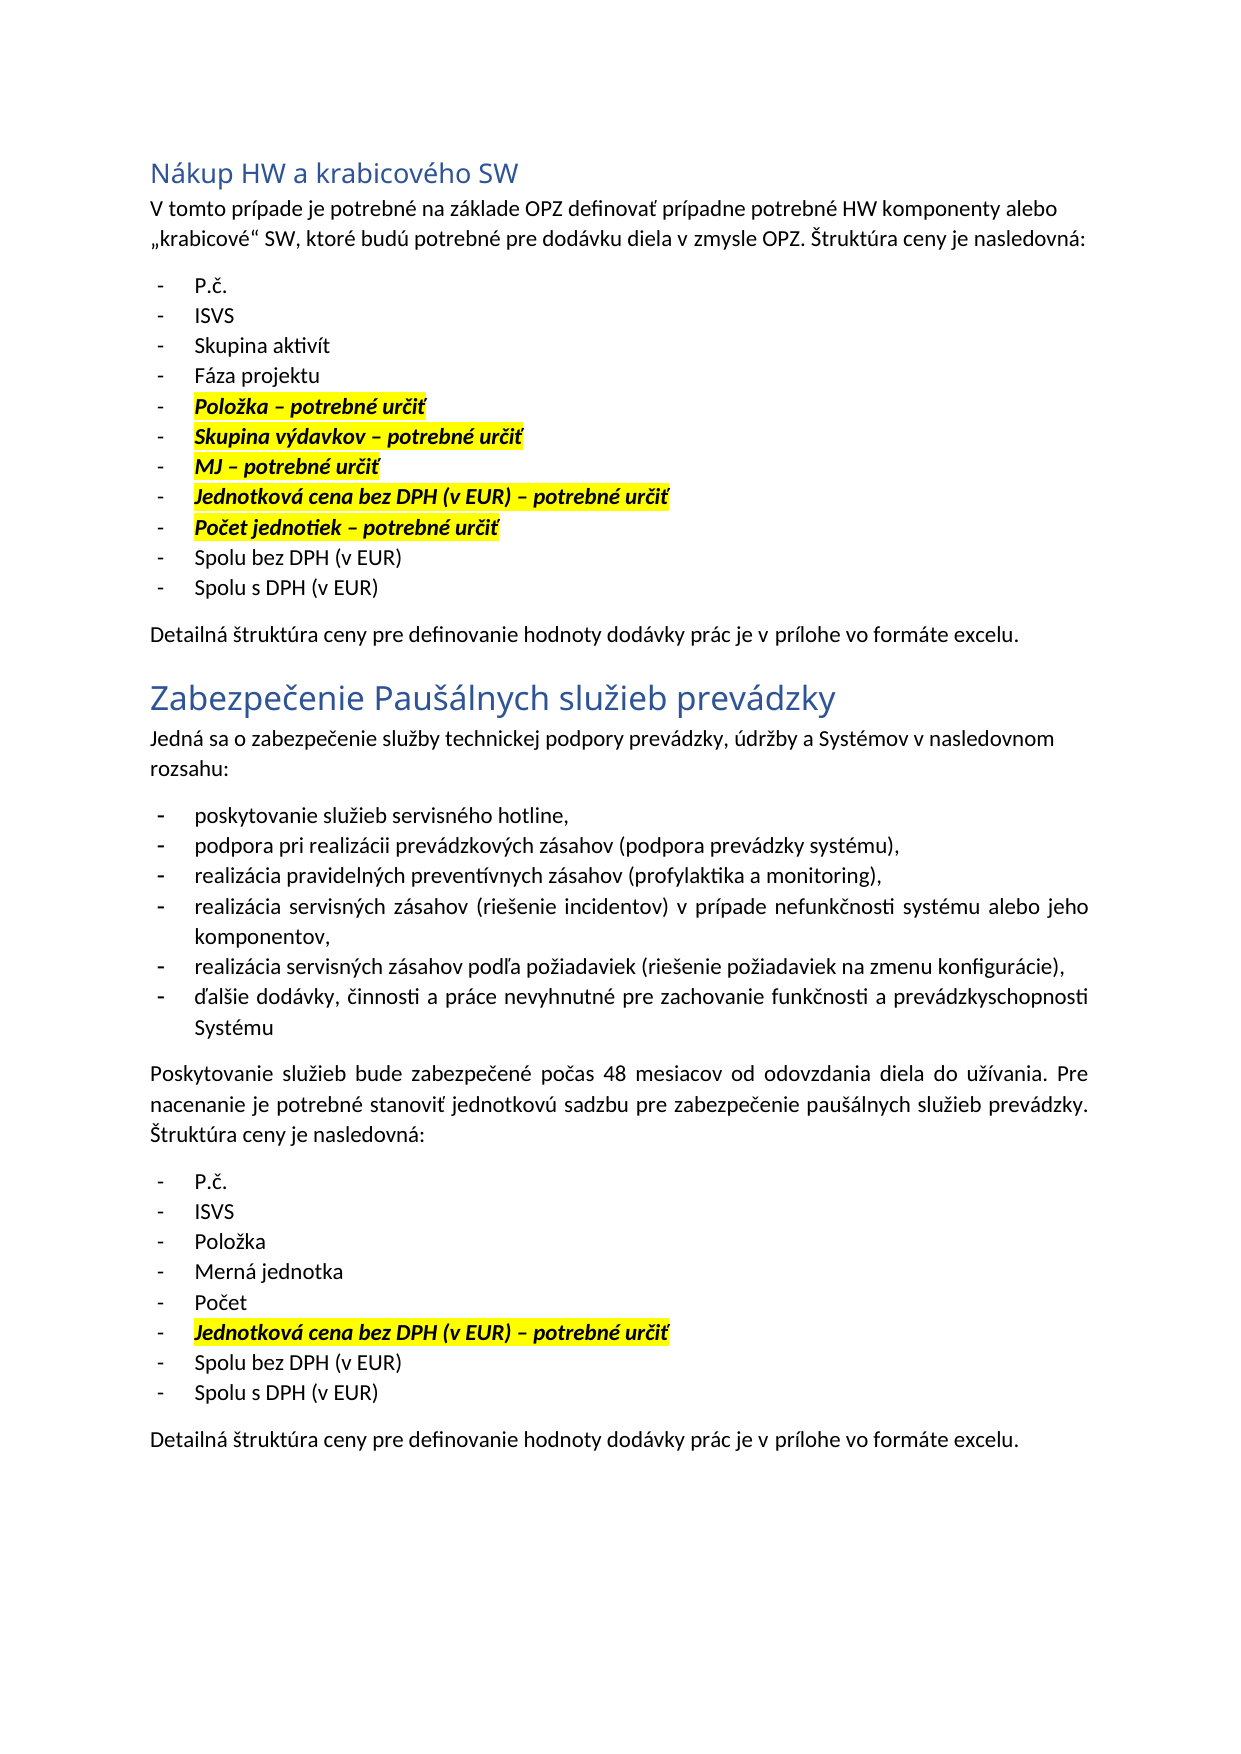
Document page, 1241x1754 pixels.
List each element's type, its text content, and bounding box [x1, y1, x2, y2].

list ISVS [157, 1197, 1090, 1225]
list Jednotková cena bez DPH (v EUR) – potrebné určiť [157, 482, 1090, 511]
list ISVS [157, 301, 1090, 329]
list Spolu bez DPH (v EUR) [157, 543, 1090, 571]
list ďalšie dodávky, činnosti a práce nevyhnutné pre zachovanie funkčnosti a prevádzkyschopnosti Systému [157, 982, 1090, 1041]
subtitle Nákup HW a krabicového SW [150, 154, 1090, 191]
list Položka – potrebné určiť [157, 392, 1090, 420]
text Poskytovanie služieb bude zabezpečené počas 48 mesiacov od odovzdania diela do užívania. Pre nacenanie je potrebné stanoviť jednotkovú sadzbu pre zabezpečenie paušálnych služieb prevádzky. Štruktúra ceny je nasledovná: [150, 1059, 1090, 1148]
list realizácia servisných zásahov (riešenie incidentov) v prípade nefunkčnosti systému alebo jeho komponentov, [157, 892, 1090, 950]
list Položka [157, 1227, 1090, 1255]
list poskytovanie služieb servisného hotline, [157, 801, 1090, 829]
list P.č. [157, 1167, 1090, 1195]
list Skupina výdavkov – potrebné určiť [157, 422, 1090, 450]
list P.č. [157, 271, 1090, 299]
list realizácia servisných zásahov podľa požiadaviek (riešenie požiadaviek na zmenu konfigurácie), [157, 952, 1090, 980]
list Spolu s DPH (v EUR) [157, 1378, 1090, 1406]
text Jedná sa o zabezpečenie služby technickej podpory prevádzky, údržby a Systémov v nasledovnom rozsahu: [150, 724, 1090, 782]
list Jednotková cena bez DPH (v EUR) – potrebné určiť [157, 1318, 1090, 1346]
text V tomto prípade je potrebné na základe OPZ definovať prípadne potrebné HW komponenty alebo „krabicové“ SW, ktoré budú potrebné pre dodávku diela v zmysle OPZ. Štruktúra ceny je nasledovná: [150, 194, 1090, 252]
list Fáza projektu [157, 362, 1090, 390]
subtitle Zabezpečenie Paušálnych služieb prevádzky [150, 675, 1090, 721]
list realizácia pravidelných preventívnych zásahov (profylaktika a monitoring), [157, 862, 1090, 890]
list MJ – potrebné určiť [157, 452, 1090, 480]
text Detailná štruktúra ceny pre definovanie hodnoty dodávky prác je v prílohe vo formáte excelu. [150, 620, 1090, 648]
list Skupina aktivít [157, 331, 1090, 359]
list Merná jednotka [157, 1257, 1090, 1286]
list Počet [157, 1288, 1090, 1316]
list Spolu bez DPH (v EUR) [157, 1348, 1090, 1376]
list Počet jednotiek – potrebné určiť [157, 513, 1090, 541]
text Detailná štruktúra ceny pre definovanie hodnoty dodávky prác je v prílohe vo formáte excelu. [150, 1425, 1090, 1453]
list Spolu s DPH (v EUR) [157, 573, 1090, 601]
list podpora pri realizácii prevádzkových zásahov (podpora prevádzky systému), [157, 831, 1090, 859]
